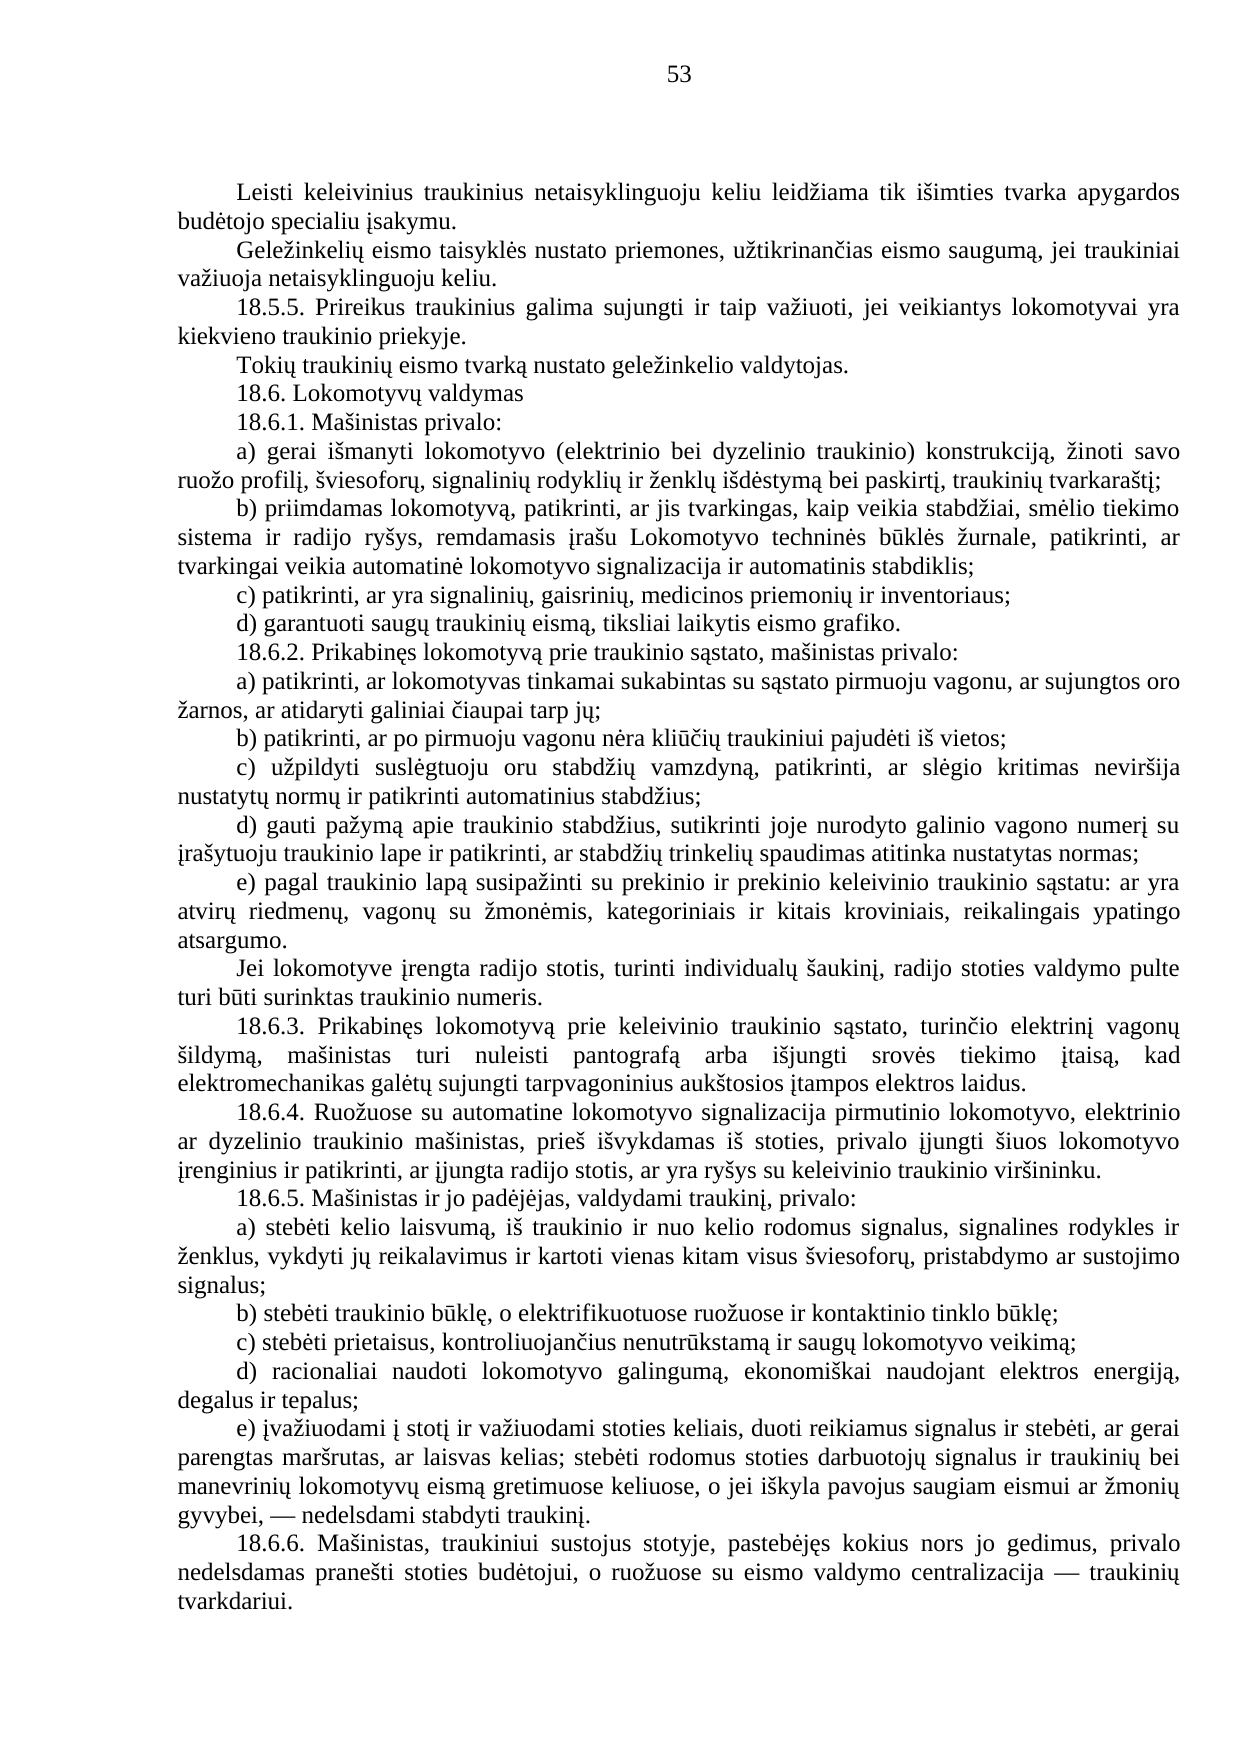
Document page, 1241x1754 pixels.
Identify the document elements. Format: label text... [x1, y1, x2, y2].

text d) garantuoti saugų traukinių eismą, tiksliai laikytis eismo grafiko. [177, 608, 1181, 637]
text 18.5.5. Prireikus traukinius galima sujungti ir taip važiuoti, jei veikiantys lokomotyvai yra kiekvieno traukinio priekyje. [177, 292, 1181, 350]
text 18.6. Lokomotyvų valdymas [236, 378, 1139, 407]
text Tokių traukinių eismo tvarką nustato geležinkelio valdytojas. [177, 350, 1181, 378]
text d) racionaliai naudoti lokomotyvo galingumą, ekonomiškai naudojant elektros energiją, degalus ir tepalus; [177, 1356, 1181, 1413]
text 18.6.1. Mašinistas privalo: [177, 407, 1181, 436]
text 18.6.2. Prikabinęs lokomotyvą prie traukinio sąstato, mašinistas privalo: [177, 637, 1181, 666]
text e) pagal traukinio lapą susipažinti su prekinio ir prekinio keleivinio traukinio sąstatu: ar yra atvirų riedmenų, vagonų su žmonėmis, kategoriniais ir kitais kroviniais, reikalingais ypatingo atsargumo. [177, 867, 1181, 953]
text a) patikrinti, ar lokomotyvas tinkamai sukabintas su sąstato pirmuoju vagonu, ar sujungtos oro žarnos, ar atidaryti galiniai čiaupai tarp jų; [177, 666, 1181, 723]
text 18.6.4. Ruožuose su automatine lokomotyvo signalizacija pirmutinio lokomotyvo, elektrinio ar dyzelinio traukinio mašinistas, prieš išvykdamas iš stoties, privalo įjungti šiuos lokomotyvo įrenginius ir patikrinti, ar įjungta radijo stotis, ar yra ryšys su keleivinio traukinio viršininku. [177, 1097, 1181, 1183]
text 18.6.3. Prikabinęs lokomotyvą prie keleivinio traukinio sąstato, turinčio elektrinį vagonų šildymą, mašinistas turi nuleisti pantografą arba išjungti srovės tiekimo įtaisą, kad elektromechanikas galėtų sujungti tarpvagoninius aukštosios įtampos elektros laidus. [177, 1011, 1181, 1097]
text a) gerai išmanyti lokomotyvo (elektrinio bei dyzelinio traukinio) konstrukciją, žinoti savo ruožo profilį, šviesoforų, signalinių rodyklių ir ženklų išdėstymą bei paskirtį, traukinių tvarkaraštį; [177, 436, 1181, 493]
text b) stebėti traukinio būklę, o elektrifikuotuose ruožuose ir kontaktinio tinklo būklę; [177, 1298, 1181, 1327]
text Geležinkelių eismo taisyklės nustato priemones, užtikrinančias eismo saugumą, jei traukiniai važiuoja netaisyklinguoju keliu. [177, 235, 1181, 292]
text 18.6.5. Mašinistas ir jo padėjėjas, valdydami traukinį, privalo: [177, 1183, 1181, 1212]
text b) priimdamas lokomotyvą, patikrinti, ar jis tvarkingas, kaip veikia stabdžiai, smėlio tiekimo sistema ir radijo ryšys, remdamasis įrašu Lokomotyvo techninės būklės žurnale, patikrinti, ar tvarkingai veikia automatinė lokomotyvo signalizacija ir automatinis stabdiklis; [177, 493, 1181, 580]
text b) patikrinti, ar po pirmuoju vagonu nėra kliūčių traukiniui pajudėti iš vietos; [177, 723, 1181, 752]
text c) stebėti prietaisus, kontroliuojančius nenutrūkstamą ir saugų lokomotyvo veikimą; [177, 1327, 1181, 1356]
text e) įvažiuodami į stotį ir važiuodami stoties keliais, duoti reikiamus signalus ir stebėti, ar gerai parengtas maršrutas, ar laisvas kelias; stebėti rodomus stoties darbuotojų signalus ir traukinių bei manevrinių lokomotyvų eismą gretimuose keliuose, o jei iškyla pavojus saugiam eismui ar žmonių gyvybei, — nedelsdami stabdyti traukinį. [177, 1413, 1181, 1528]
text d) gauti pažymą apie traukinio stabdžius, sutikrinti joje nurodyto galinio vagono numerį su įrašytuoju traukinio lape ir patikrinti, ar stabdžių trinkelių spaudimas atitinka nustatytas normas; [177, 810, 1181, 867]
text Leisti keleivinius traukinius netaisyklinguoju keliu leidžiama tik išimties tvarka apygardos budėtojo specialiu įsakymu. [177, 177, 1181, 235]
text Jei lokomotyve įrengta radijo stotis, turinti individualų šaukinį, radijo stoties valdymo pulte turi būti surinktas traukinio numeris. [177, 953, 1181, 1011]
text c) užpildyti suslėgtuoju oru stabdžių vamzdyną, patikrinti, ar slėgio kritimas neviršija nustatytų normų ir patikrinti automatinius stabdžius; [177, 752, 1181, 810]
text a) stebėti kelio laisvumą, iš traukinio ir nuo kelio rodomus signalus, signalines rodykles ir ženklus, vykdyti jų reikalavimus ir kartoti vienas kitam visus šviesoforų, pristabdymo ar sustojimo signalus; [177, 1212, 1181, 1298]
text c) patikrinti, ar yra signalinių, gaisrinių, medicinos priemonių ir inventoriaus; [177, 580, 1181, 608]
text 18.6.6. Mašinistas, traukiniui sustojus stotyje, pastebėjęs kokius nors jo gedimus, privalo nedelsdamas pranešti stoties budėtojui, o ruožuose su eismo valdymo centralizacija — traukinių tvarkdariui. [177, 1528, 1181, 1615]
